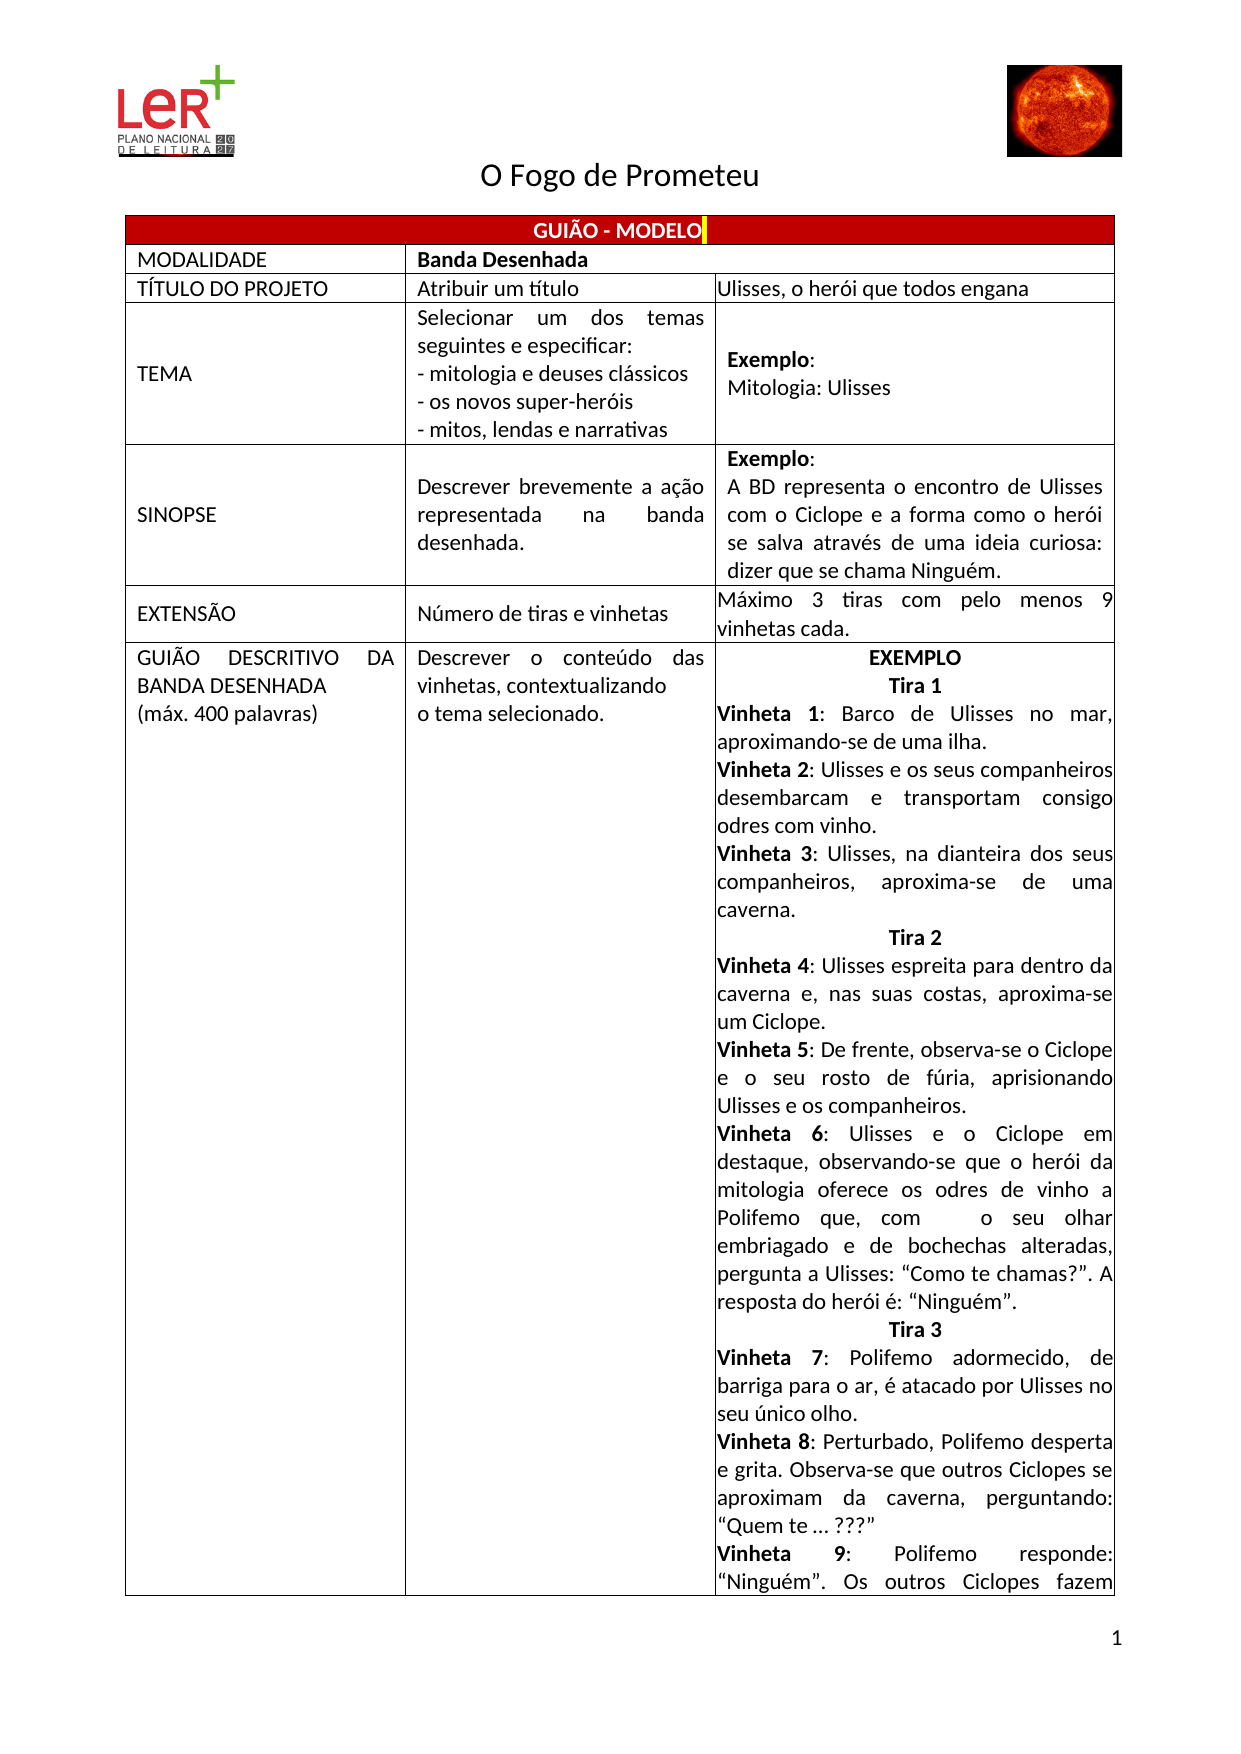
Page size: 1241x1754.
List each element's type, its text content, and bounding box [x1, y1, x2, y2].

table_cell Atribuir um título [406, 274, 715, 302]
table_cell EXEMPLO Tira 1 Vinheta 1: Barco de Ulisses no mar, aproximando-se de uma ilha. Vinheta 2: Ulisses e os seus companheiros desembarcam e transportam consigo odres com vinho. Vinheta 3: Ulisses, na dianteira dos seus companheiros, aproxima-se de uma caverna. Tira 2 Vinheta 4: Ulisses espreita para dentro da caverna e, nas suas costas, aproxima-se um Ciclope. Vinheta 5: De frente, observa-se o Ciclope e o seu rosto de fúria, aprisionando Ulisses e os companheiros. Vinheta 6: Ulisses e o Ciclope em destaque, observando-se que o herói da mitologia oferece os odres de vinho a Polifemo que, com o seu olhar embriagado e de bochechas alteradas, pergunta a Ulisses: “Como te chamas?”. A resposta do herói é: “Ninguém”. Tira 3 Vinheta 7: Polifemo adormecido, de barriga para o ar, é atacado por Ulisses no seu único olho. Vinheta 8: Perturbado, Polifemo desperta e grita. Observa-se que outros Ciclopes se aproximam da caverna, perguntando: “Quem te … ???” Vinheta 9: Polifemo responde: “Ninguém”. Os outros Ciclopes fazem [716, 643, 1114, 1595]
table_cell Exemplo: Mitologia: Ulisses [716, 303, 1114, 443]
table_cell Descrever o conteúdo das vinhetas, contextualizando o tema selecionado. [406, 643, 715, 1595]
table_cell Descrever brevemente a ação representada na banda desenhada. [406, 445, 715, 584]
table_cell Exemplo: A BD representa o encontro de Ulisses com o Ciclope e a forma como o herói se salva através de uma ideia curiosa: dizer que se chama Ninguém. [716, 445, 1114, 584]
table_cell Número de tiras e vinhetas [406, 586, 715, 642]
table_cell Máximo 3 tiras com pelo menos 9 vinhetas cada. [716, 586, 1114, 642]
text O Fogo de Prometeu [118, 154, 1122, 195]
table_cell EXTENSÃO [126, 586, 405, 642]
table_cell SINOPSE [126, 445, 405, 584]
table_cell GUIÃO DESCRITIVO DA BANDA DESENHADA (máx. 400 palavras) [126, 643, 405, 1595]
table_header GUIÃO - MODELO [126, 216, 1114, 244]
table_cell TEMA [126, 303, 405, 443]
table_cell MODALIDADE [126, 245, 405, 273]
table_cell Selecionar um dos temas seguintes e especificar: - mitologia e deuses clássicos - os novos super-heróis - mitos, lendas e narrativas [406, 303, 715, 443]
table_cell Ulisses, o herói que todos engana [716, 274, 1114, 302]
table_cell TÍTULO DO PROJETO [126, 274, 405, 302]
table_cell Banda Desenhada [406, 245, 1114, 273]
